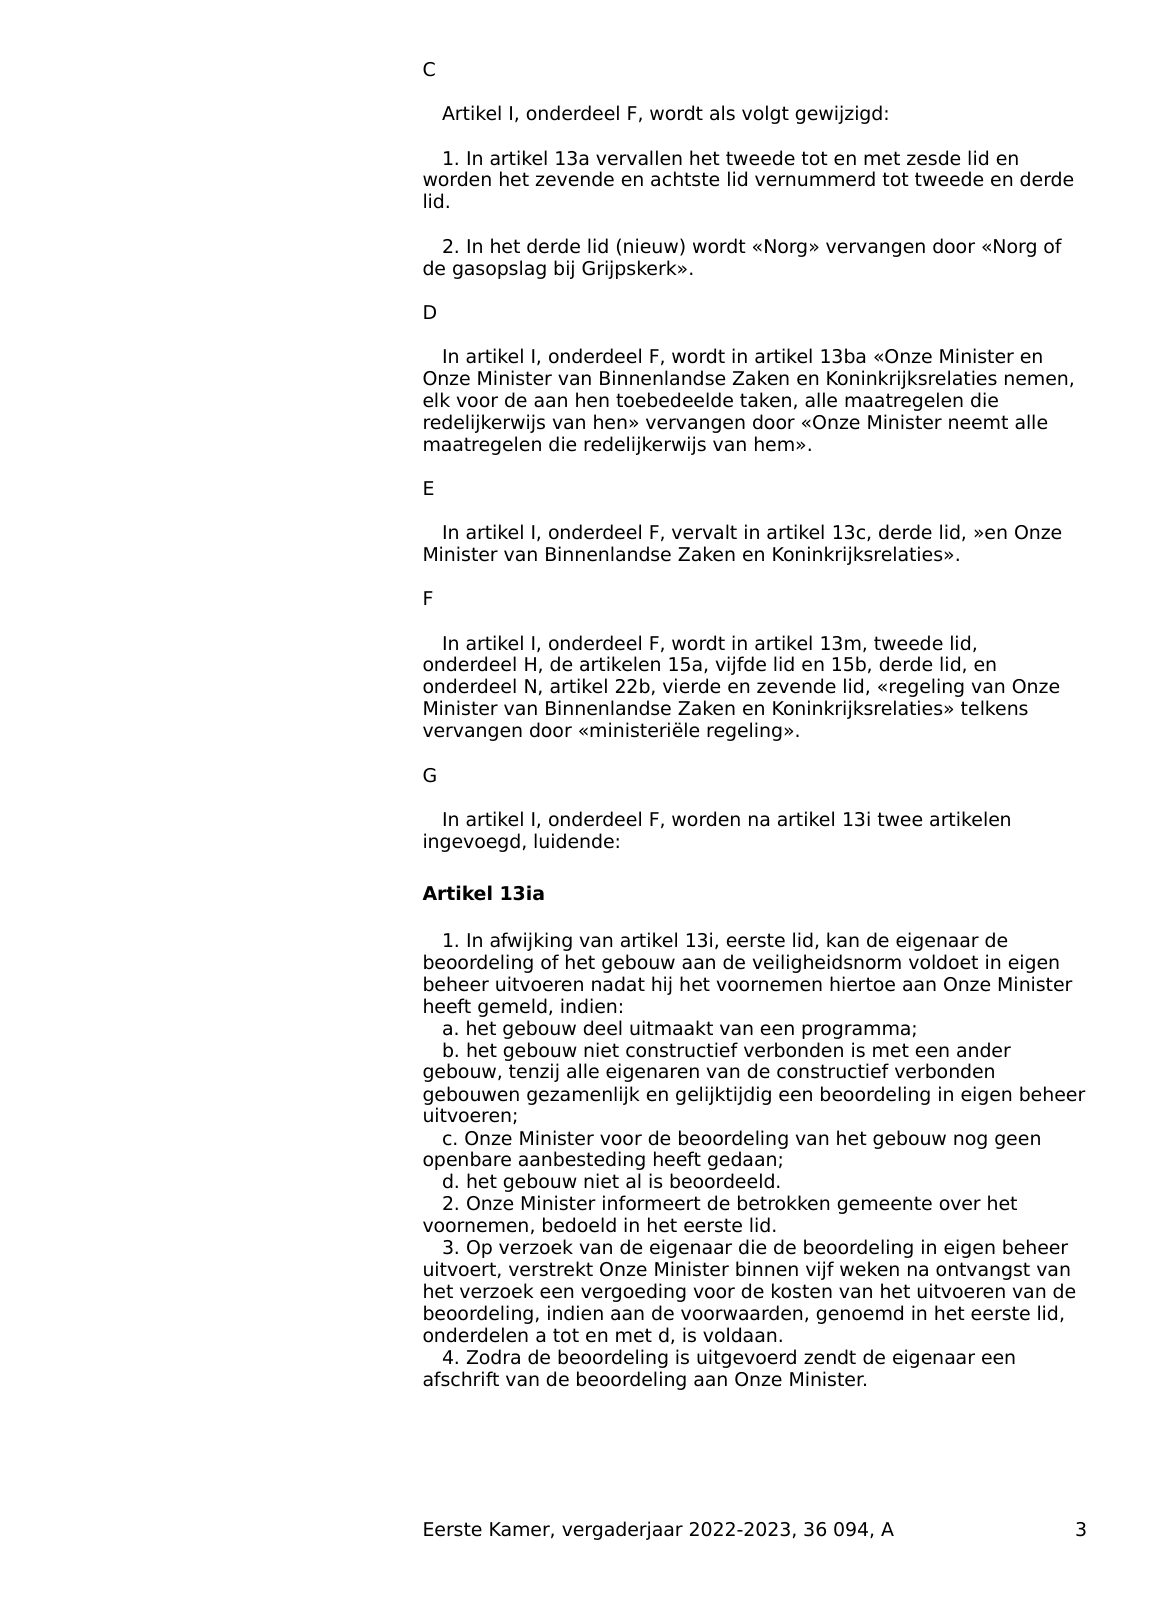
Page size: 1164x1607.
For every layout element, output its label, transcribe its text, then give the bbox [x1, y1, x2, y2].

text 2. Onze Minister informeert de betrokken gemeente over het voornemen, bedoeld in het eerste lid. [422, 1193, 1087, 1237]
text b. het gebouw niet constructief verbonden is met een ander gebouw, tenzij alle eigenaren van de constructief verbonden gebouwen gezamenlijk en gelijktijdig een beoordeling in eigen beheer uitvoeren; [422, 1039, 1087, 1127]
text In artikel I, onderdeel F, vervalt in artikel 13c, derde lid, »en Onze Minister van Binnenlandse Zaken en Koninkrijksrelaties». [422, 522, 1087, 566]
text 3. Op verzoek van de eigenaar die de beoordeling in eigen beheer uitvoert, verstrekt Onze Minister binnen vijf weken na ontvangst van het verzoek een vergoeding voor de kosten van het uitvoeren van de beoordeling, indien aan de voorwaarden, genoemd in het eerste lid, onderdelen a tot en met d, is voldaan. [422, 1237, 1087, 1347]
text Artikel I, onderdeel F, wordt als volgt gewijzigd: [422, 103, 1087, 125]
subtitle Artikel 13ia [422, 883, 1087, 904]
text G [422, 764, 1087, 786]
text d. het gebouw niet al is beoordeeld. [422, 1171, 1087, 1193]
text In artikel I, onderdeel F, wordt in artikel 13ba «Onze Minister en Onze Minister van Binnenlandse Zaken en Koninkrijksrelaties nemen, elk voor de aan hen toebedeelde taken, alle maatregelen die redelijkerwijs van hen» vervangen door «Onze Minister neemt alle maatregelen die redelijkerwijs van hem». [422, 346, 1087, 456]
text 2. In het derde lid (nieuw) wordt «Norg» vervangen door «Norg of de gasopslag bij Grijpskerk». [422, 236, 1087, 279]
text a. het gebouw deel uitmaakt van een programma; [422, 1017, 1087, 1039]
text In artikel I, onderdeel F, wordt in artikel 13m, tweede lid, onderdeel H, de artikelen 15a, vijfde lid en 15b, derde lid, en onderdeel N, artikel 22b, vierde en zevende lid, «regeling van Onze Minister van Binnenlandse Zaken en Koninkrijksrelaties» telkens vervangen door «ministeriële regeling». [422, 632, 1087, 742]
text In artikel I, onderdeel F, worden na artikel 13i twee artikelen ingevoegd, luidende: [422, 809, 1087, 853]
text F [422, 588, 1087, 610]
text E [422, 478, 1087, 500]
text C [422, 59, 1087, 81]
text c. Onze Minister voor de beoordeling van het gebouw nog geen openbare aanbesteding heeft gedaan; [422, 1127, 1087, 1171]
text D [422, 302, 1087, 324]
text 1. In afwijking van artikel 13i, eerste lid, kan de eigenaar de beoordeling of het gebouw aan de veiligheidsnorm voldoet in eigen beheer uitvoeren nadat hij het voornemen hiertoe aan Onze Minister heeft gemeld, indien: [422, 929, 1087, 1017]
text 1. In artikel 13a vervallen het tweede tot en met zesde lid en worden het zevende en achtste lid vernummerd tot tweede en derde lid. [422, 147, 1087, 213]
text 4. Zodra de beoordeling is uitgevoerd zendt de eigenaar een afschrift van de beoordeling aan Onze Minister. [422, 1347, 1087, 1391]
